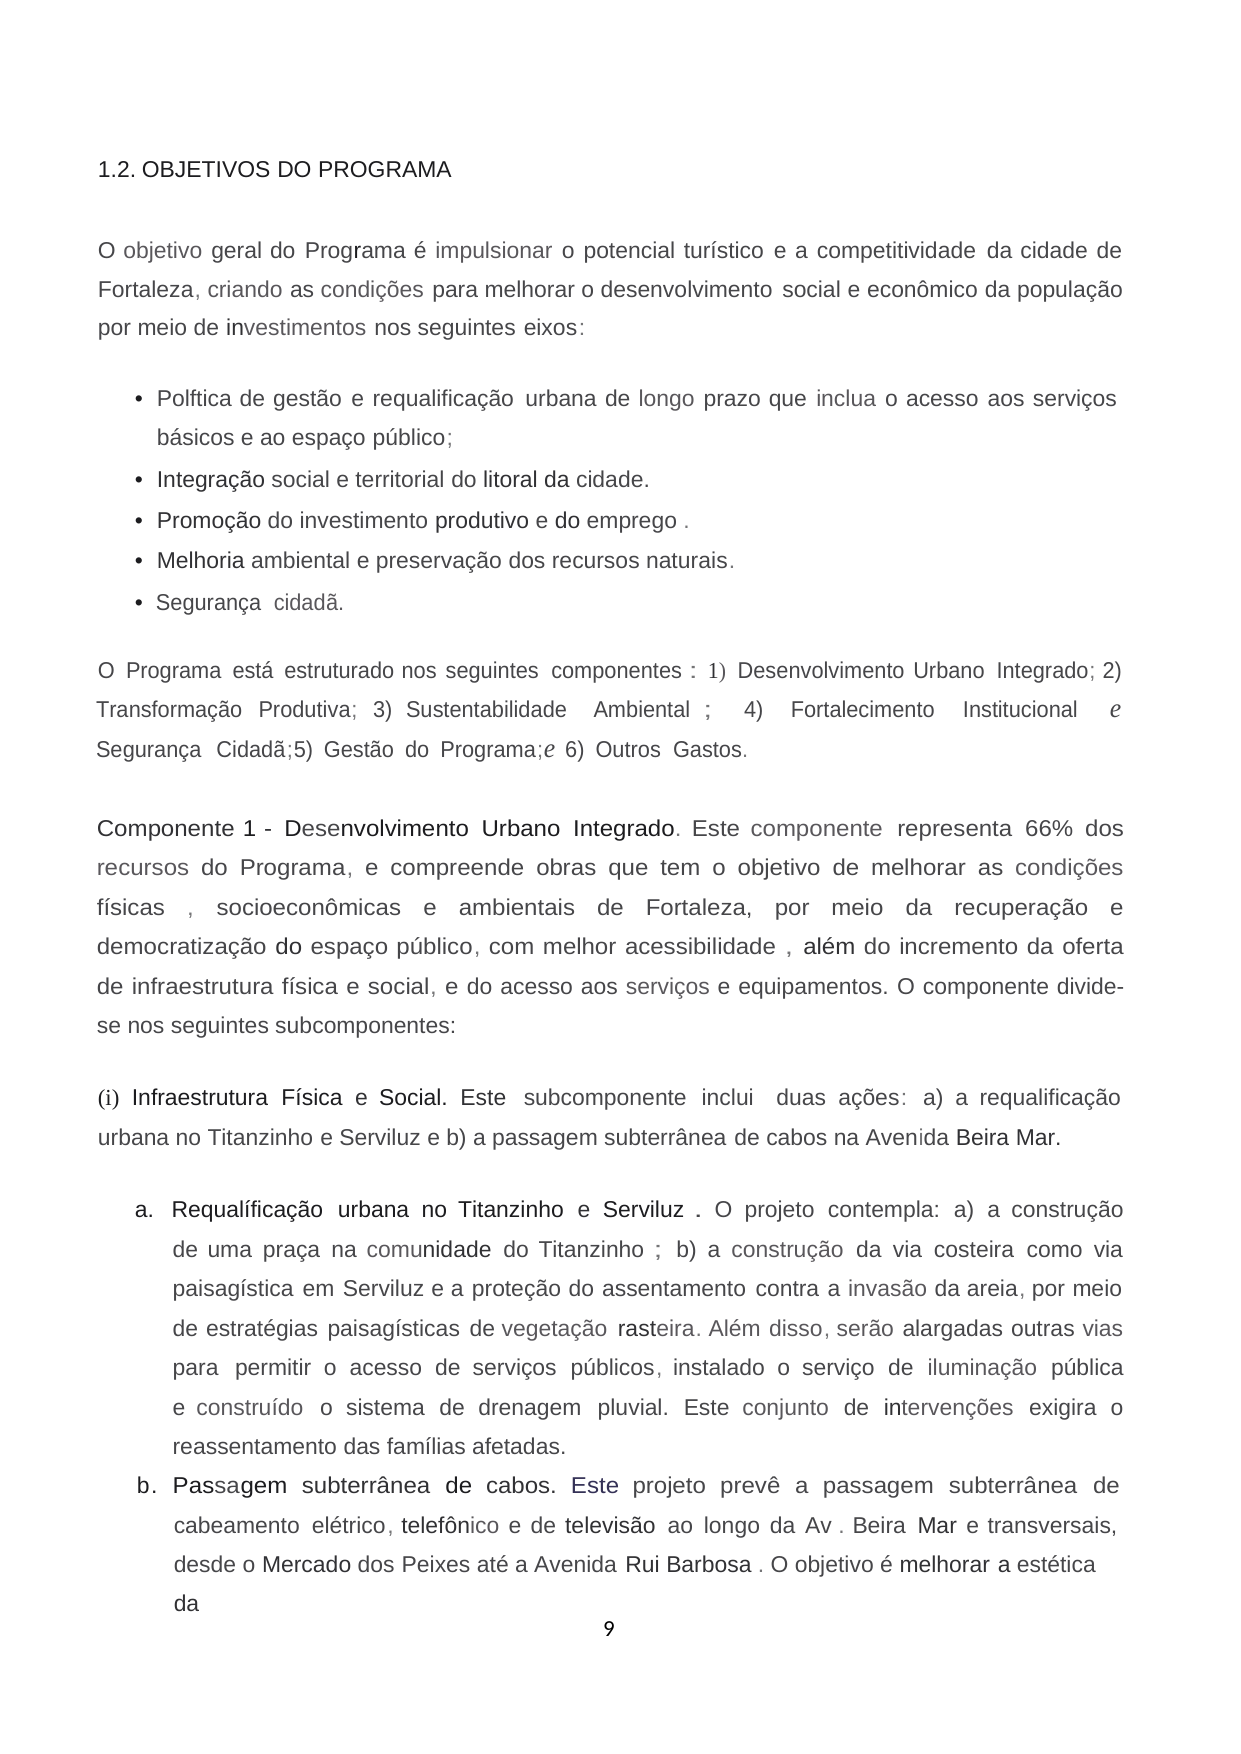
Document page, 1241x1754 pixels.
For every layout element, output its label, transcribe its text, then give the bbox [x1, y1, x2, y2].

text Componente 1 - Desenvolvimento Urbano Integrado. Este componente representa 66% dos recursos do Programa, e compreende obras que tem o objetivo de melhorar as condições físicas , socioeconômicas e ambientais de Fortaleza, por meio da recuperação e democratização do espaço público, com melhor acessibilidade , além do incremento da oferta de infraestrutura física e social, e do acesso aos serviços e equipamentos. O componente divide-se nos seguintes subcomponentes: [97, 815, 1124, 1038]
list Infraestrutura Física e Social. Este subcomponente inclui duas ações: a) a requalificação urbana no Titanzinho e Serviluz e b) a passagem subterrânea de cabos na Avenida Beira Mar. [98, 1084, 1121, 1151]
list Segurança cidadã. [134, 588, 1136, 615]
list Melhoria ambiental e preservação dos recursos naturais. [134, 547, 1136, 573]
text cabeamento elétrico, telefônico e de televisão ao longo da Av . Beira Mar e transversais, desde o Mercado dos Peixes até a Avenida Rui Barbosa . O objetivo é melhorar a estética da [173, 1512, 1123, 1616]
list Passagem subterrânea de cabos. Este projeto prevê a passagem subterrânea de [137, 1473, 1136, 1499]
list Integração social e territorial do litoral da cidade. [134, 466, 1136, 492]
list Polftica de gestão e requalificação urbana de longo prazo que inclua o acesso aos serviços básicos e ao espaço público; [134, 385, 1121, 450]
text O objetivo geral do Programa é impulsionar o potencial turístico e a competitividade da cidade de Fortaleza, criando as condições para melhorar o desenvolvimento social e econômico da população por meio de investimentos nos seguintes eixos: [98, 237, 1123, 341]
list OBJETIVOS DO PROGRAMA [98, 156, 454, 182]
list Promoção do investimento produtivo e do emprego . [134, 507, 1136, 533]
list Requalíficação urbana no Titanzinho e Serviluz . O projeto contempla: a) a construção de uma praça na comunidade do Titanzinho ; b) a construção da via costeira como via paisagística em Serviluz e a proteção do assentamento contra a invasão da areia, por meio de estratégias paisagísticas de vegetação rasteira. Além disso, serão alargadas outras vias para permitir o acesso de serviços públicos, instalado o serviço de iluminação pública e construído o sistema de drenagem pluvial. Este conjunto de intervenções exigira o reassentamento das famílias afetadas. [134, 1196, 1123, 1460]
text O Programa está estruturado nos seguintes componentes : 1) Desenvolvimento Urbano Integrado; 2) Transformação Produtiva; 3) Sustentabilidade Ambiental ; 4) Fortalecimento Institucional e Segurança Cidadã;5) Gestão do Programa;e 6) Outros Gastos. [96, 657, 1122, 763]
